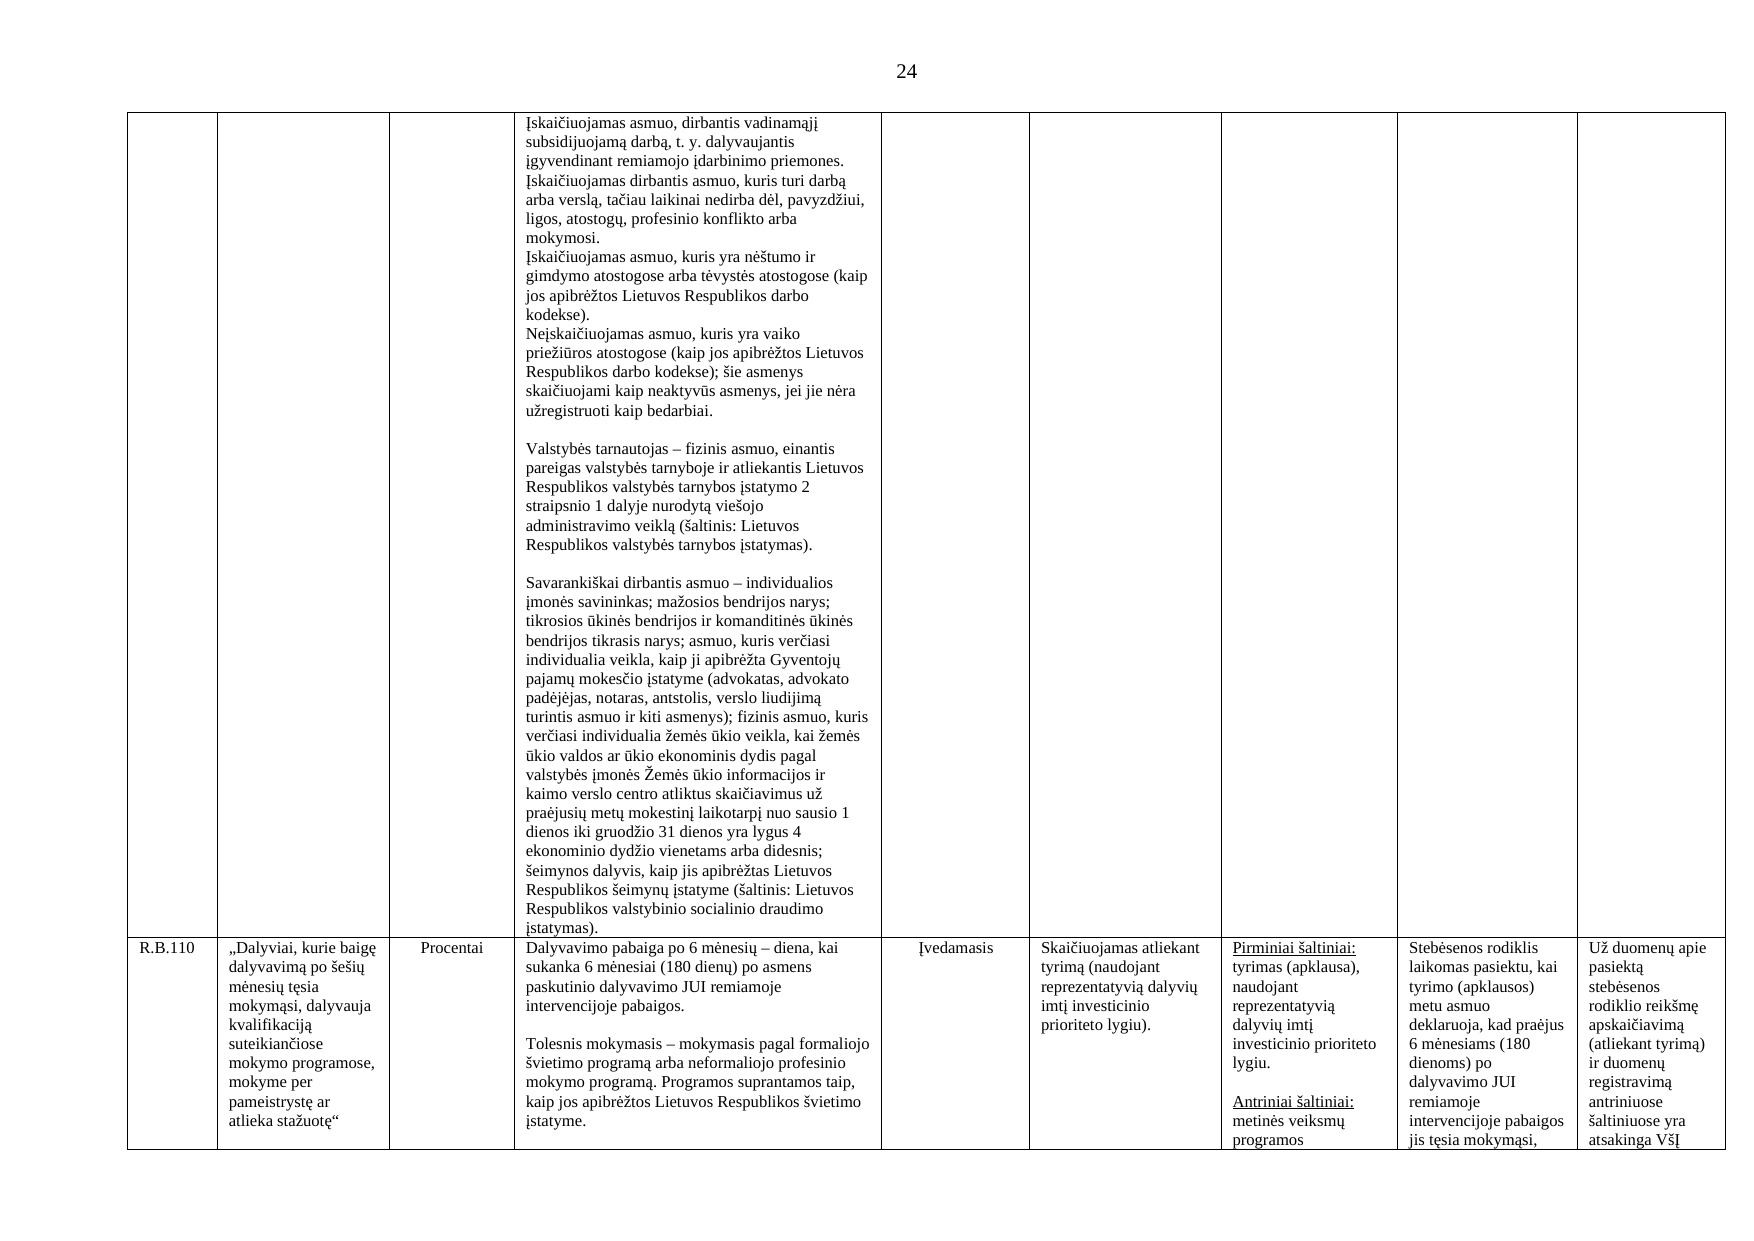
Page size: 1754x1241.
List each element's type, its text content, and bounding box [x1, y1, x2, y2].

table_cell „Dalyviai, kurie baigę dalyvavimą po šešių mėnesių tęsia mokymąsi, dalyvauja kvalifikaciją suteikiančiose mokymo programose, mokyme per pameistrystę ar atlieka stažuotę“ [218, 938, 389, 1149]
table_cell Įskaičiuojamas asmuo, dirbantis vadinamąjį subsidijuojamą darbą, t. y. dalyvaujantis įgyvendinant remiamojo įdarbinimo priemones. Įskaičiuojamas dirbantis asmuo, kuris turi darbą arba verslą, tačiau laikinai nedirba dėl, pavyzdžiui, ligos, atostogų, profesinio konflikto arba mokymosi. Įskaičiuojamas asmuo, kuris yra nėštumo ir gimdymo atostogose arba tėvystės atostogose (kaip jos apibrėžtos Lietuvos Respublikos darbo kodekse). Neįskaičiuojamas asmuo, kuris yra vaiko priežiūros atostogose (kaip jos apibrėžtos Lietuvos Respublikos darbo kodekse); šie asmenys skaičiuojami kaip neaktyvūs asmenys, jei jie nėra užregistruoti kaip bedarbiai. Valstybės tarnautojas – fizinis asmuo, einantis pareigas valstybės tarnyboje ir atliekantis Lietuvos Respublikos valstybės tarnybos įstatymo 2 straipsnio 1 dalyje nurodytą viešojo administravimo veiklą (šaltinis: Lietuvos Respublikos valstybės tarnybos įstatymas). Savarankiškai dirbantis asmuo – individualios įmonės savininkas; mažosios bendrijos narys; tikrosios ūkinės bendrijos ir komanditinės ūkinės bendrijos tikrasis narys; asmuo, kuris verčiasi individualia veikla, kaip ji apibrėžta Gyventojų pajamų mokesčio įstatyme (advokatas, advokato padėjėjas, notaras, antstolis, verslo liudijimą turintis asmuo ir kiti asmenys); fizinis asmuo, kuris verčiasi individualia žemės ūkio veikla, kai žemės ūkio valdos ar ūkio ekonominis dydis pagal valstybės įmonės Žemės ūkio informacijos ir kaimo verslo centro atliktus skaičiavimus už praėjusių metų mokestinį laikotarpį nuo sausio 1 dienos iki gruodžio 31 dienos yra lygus 4 ekonominio dydžio vienetams arba didesnis; šeimynos dalyvis, kaip jis apibrėžtas Lietuvos Respublikos šeimynų įstatyme (šaltinis: Lietuvos Respublikos valstybinio socialinio draudimo įstatymas). [515, 113, 881, 937]
table_cell Procentai [390, 938, 514, 1149]
table_cell Skaičiuojamas atliekant tyrimą (naudojant reprezentatyvią dalyvių imtį investicinio prioriteto lygiu). [1030, 938, 1221, 1149]
table_cell Dalyvavimo pabaiga po 6 mėnesių – diena, kai sukanka 6 mėnesiai (180 dienų) po asmens paskutinio dalyvavimo JUI remiamoje intervencijoje pabaigos. Tolesnis mokymasis – mokymasis pagal formaliojo švietimo programą arba neformaliojo profesinio mokymo programą. Programos suprantamos taip, kaip jos apibrėžtos Lietuvos Respublikos švietimo įstatyme. [515, 938, 881, 1149]
table_cell [218, 113, 389, 937]
table_cell [882, 113, 1029, 937]
table_cell [128, 113, 217, 937]
table_cell Stebėsenos rodiklis laikomas pasiektu, kai tyrimo (apklausos) metu asmuo deklaruoja, kad praėjus 6 mėnesiams (180 dienoms) po dalyvavimo JUI remiamoje intervencijoje pabaigos jis tęsia mokymąsi, [1398, 938, 1577, 1149]
table_cell [1398, 113, 1577, 937]
table_cell [1030, 113, 1221, 937]
table_cell [390, 113, 514, 937]
table_cell R.B.110 [128, 938, 217, 1149]
table_cell [1222, 113, 1397, 937]
table_cell [1578, 113, 1725, 937]
table_cell Už duomenų apie pasiektą stebėsenos rodiklio reikšmę apskaičiavimą (atliekant tyrimą) ir duomenų registravimą antriniuose šaltiniuose yra atsakinga VšĮ [1578, 938, 1725, 1149]
table_cell Įvedamasis [882, 938, 1029, 1149]
table_cell Pirminiai šaltiniai: tyrimas (apklausa), naudojant reprezentatyvią dalyvių imtį investicinio prioriteto lygiu. Antriniai šaltiniai: metinės veiksmų programos [1222, 938, 1397, 1149]
